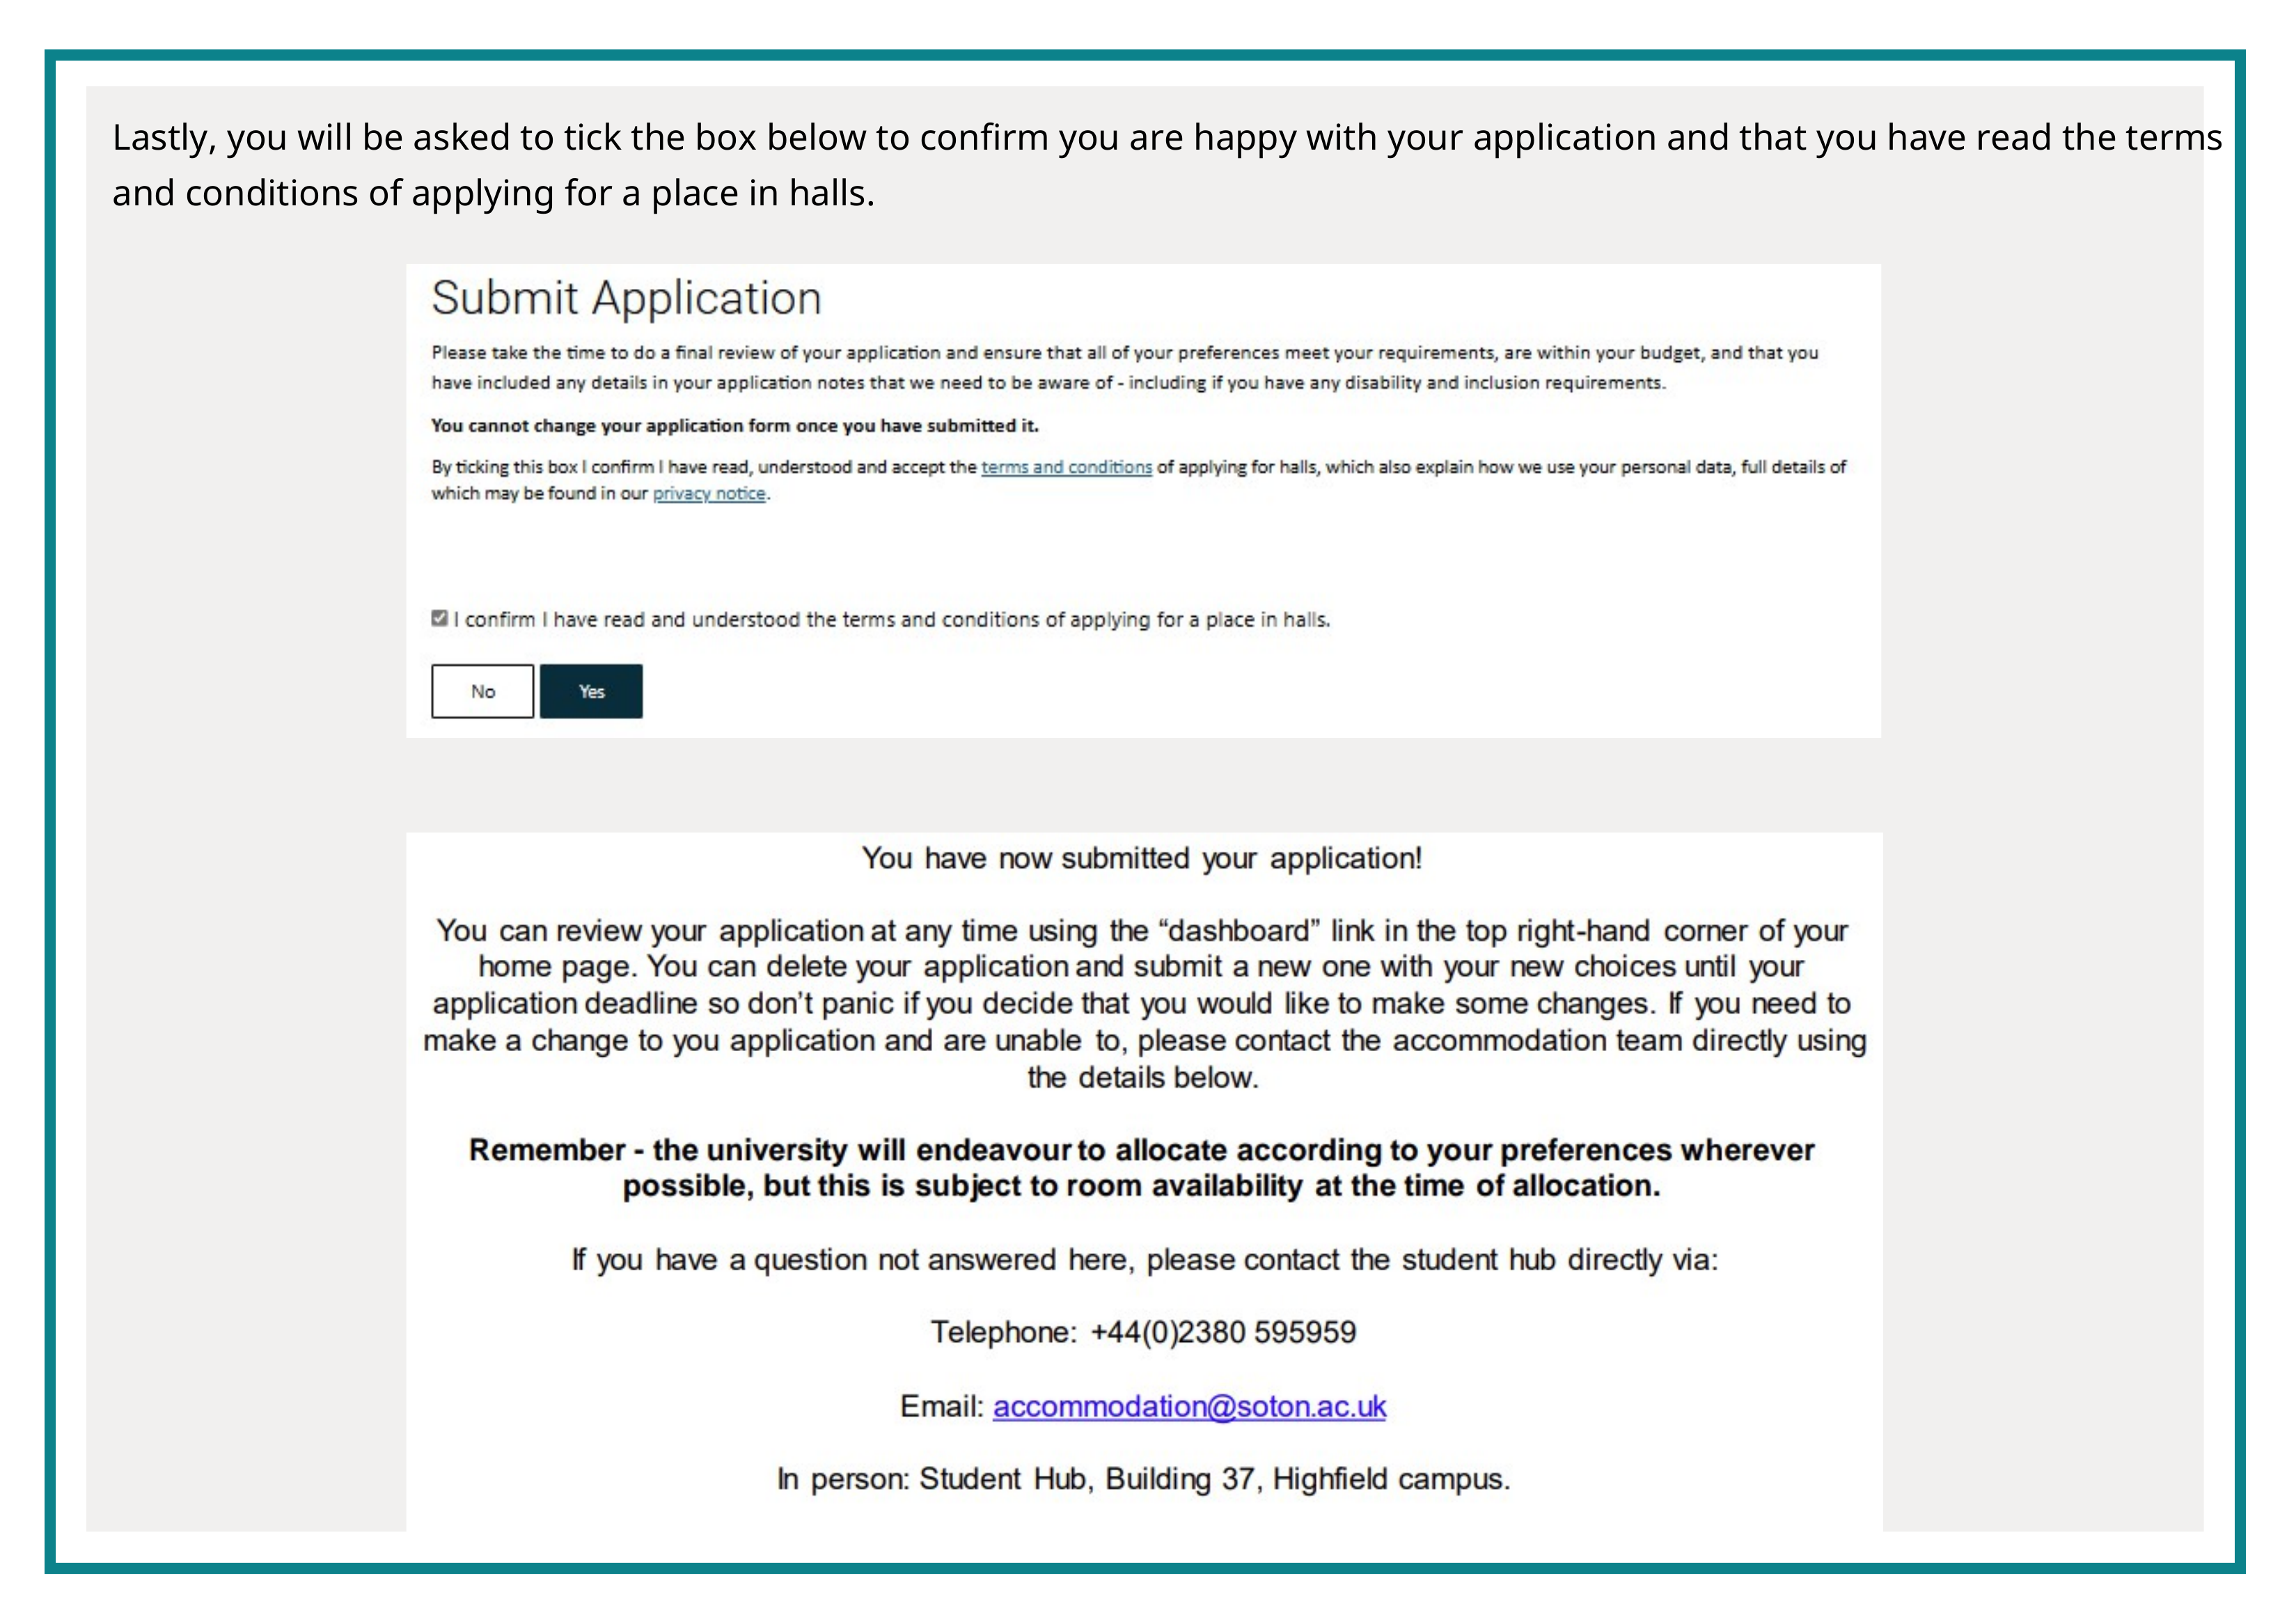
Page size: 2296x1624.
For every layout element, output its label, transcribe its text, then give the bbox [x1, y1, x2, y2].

text Lastly, you will be asked to tick the box below to confirm you are happy with your application and that you have read the terms and conditions of applying for a place in halls. [2204, 112, 2224, 216]
